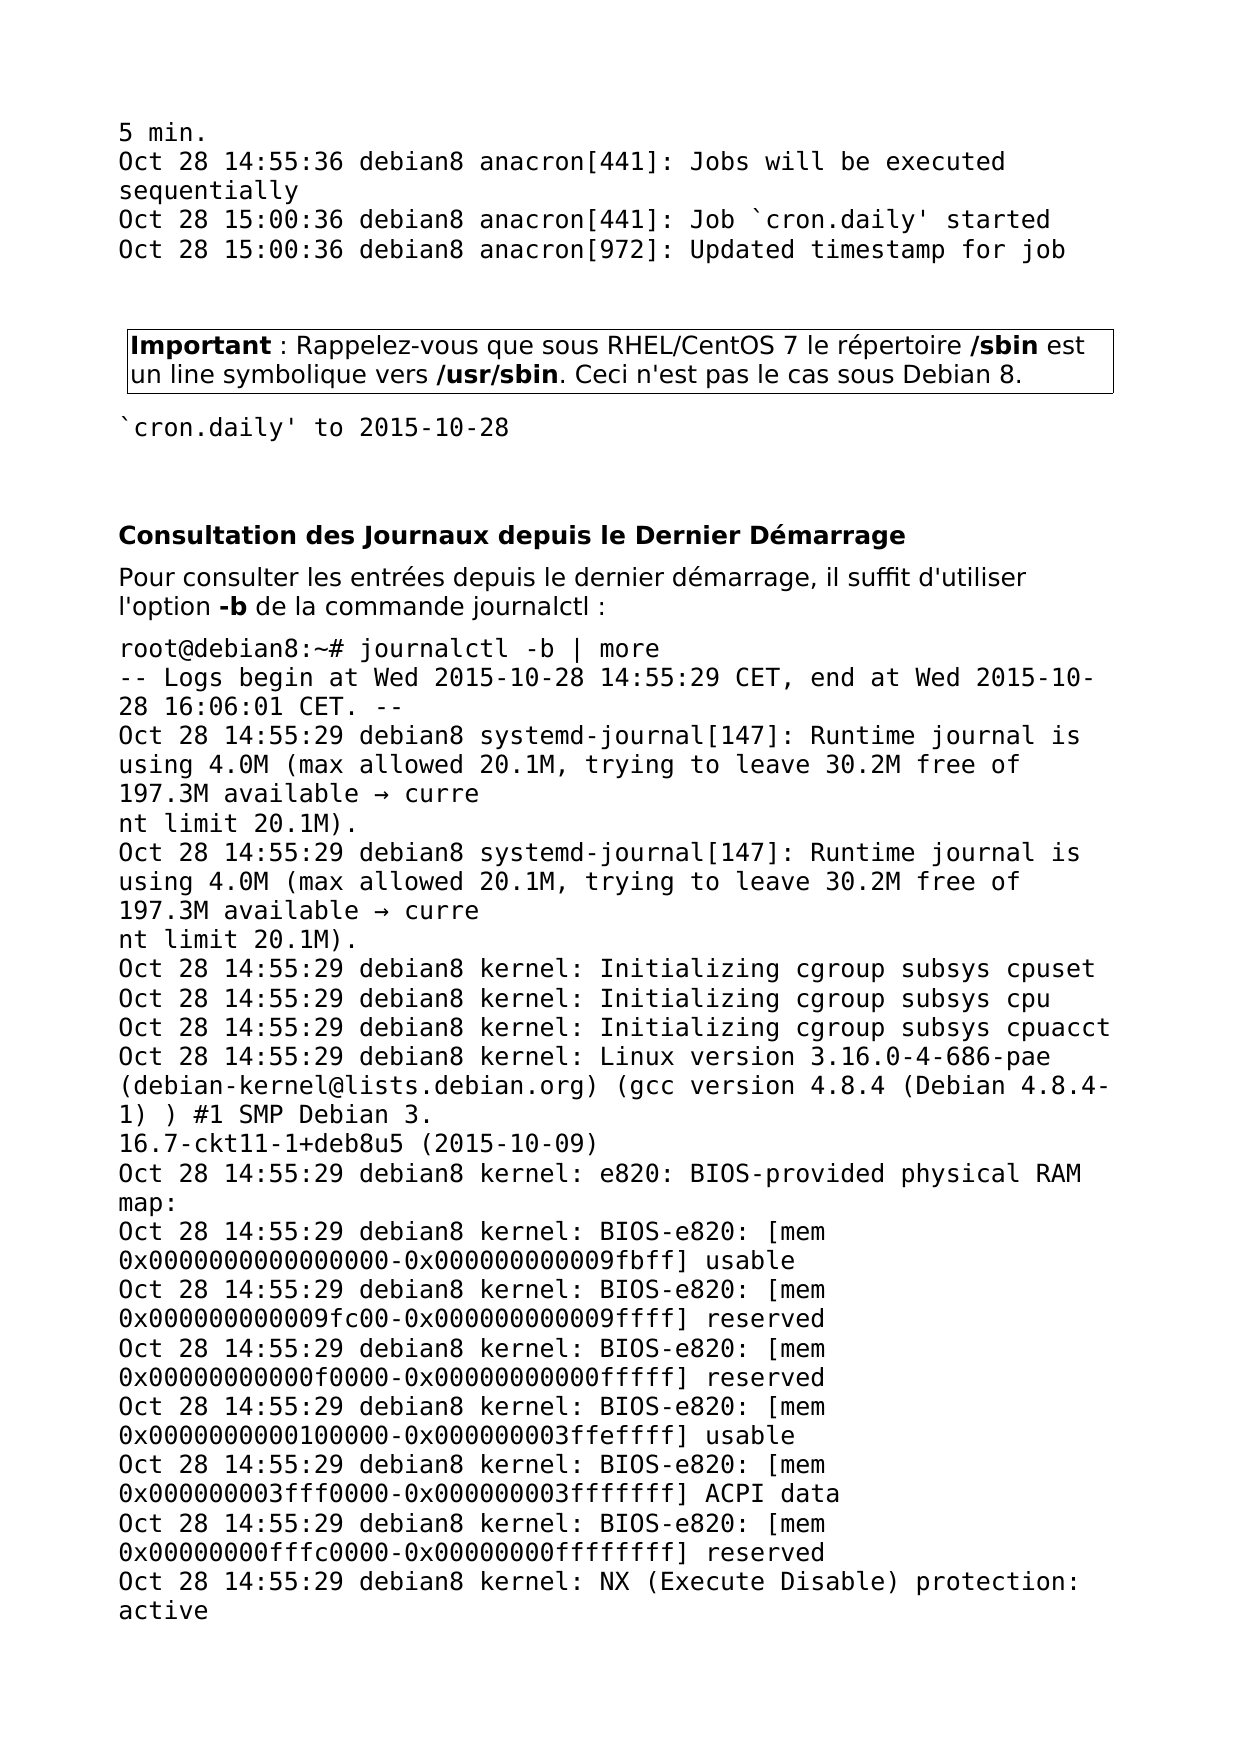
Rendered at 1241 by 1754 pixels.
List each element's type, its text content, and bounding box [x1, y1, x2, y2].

text 5 min. Oct 28 14:55:36 debian8 anacron[441]: Jobs will be executed sequentially Oct 28 15:00:36 debian8 anacron[441]: Job `cron.daily' started Oct 28 15:00:36 debian8 anacron[972]: Updated timestamp for job [118, 118, 1122, 305]
text Pour consulter les entrées depuis le dernier démarrage, il suffit d'utiliser l'option -b de la commande journalctl : [118, 563, 1122, 621]
text `cron.daily' to 2015-10-28 [118, 402, 1122, 443]
text root@debian8:~# journalctl -b | more -- Logs begin at Wed 2015-10-28 14:55:29 CET, end at Wed 2015-10-28 16:06:01 CET. -- Oct 28 14:55:29 debian8 systemd-journal[147]: Runtime journal is using 4.0M (max allowed 20.1M, trying to leave 30.2M free of 197.3M available → curre nt limit 20.1M). Oct 28 14:55:29 debian8 systemd-journal[147]: Runtime journal is using 4.0M (max allowed 20.1M, trying to leave 30.2M free of 197.3M available → curre nt limit 20.1M). Oct 28 14:55:29 debian8 kernel: Initializing cgroup subsys cpuset Oct 28 14:55:29 debian8 kernel: Initializing cgroup subsys cpu Oct 28 14:55:29 debian8 kernel: Initializing cgroup subsys cpuacct Oct 28 14:55:29 debian8 kernel: Linux version 3.16.0-4-686-pae (debian-kernel@lists.debian.org) (gcc version 4.8.4 (Debian 4.8.4-1) ) #1 SMP Debian 3. 16.7-ckt11-1+deb8u5 (2015-10-09) Oct 28 14:55:29 debian8 kernel: e820: BIOS-provided physical RAM map: Oct 28 14:55:29 debian8 kernel: BIOS-e820: [mem 0x0000000000000000-0x000000000009fbff] usable Oct 28 14:55:29 debian8 kernel: BIOS-e820: [mem 0x000000000009fc00-0x000000000009ffff] reserved Oct 28 14:55:29 debian8 kernel: BIOS-e820: [mem 0x00000000000f0000-0x00000000000fffff] reserved Oct 28 14:55:29 debian8 kernel: BIOS-e820: [mem 0x0000000000100000-0x000000003ffeffff] usable Oct 28 14:55:29 debian8 kernel: BIOS-e820: [mem 0x000000003fff0000-0x000000003fffffff] ACPI data Oct 28 14:55:29 debian8 kernel: BIOS-e820: [mem 0x00000000fffc0000-0x00000000ffffffff] reserved Oct 28 14:55:29 debian8 kernel: NX (Execute Disable) protection: active [118, 634, 1122, 1625]
table_header Important : Rappelez-vous que sous RHEL/CentOS 7 le répertoire /sbin est un line symbolique vers /usr/sbin. Ceci n'est pas le cas sous Debian 8. [128, 330, 1113, 393]
subtitle Consultation des Journaux depuis le Dernier Démarrage [118, 521, 1122, 550]
